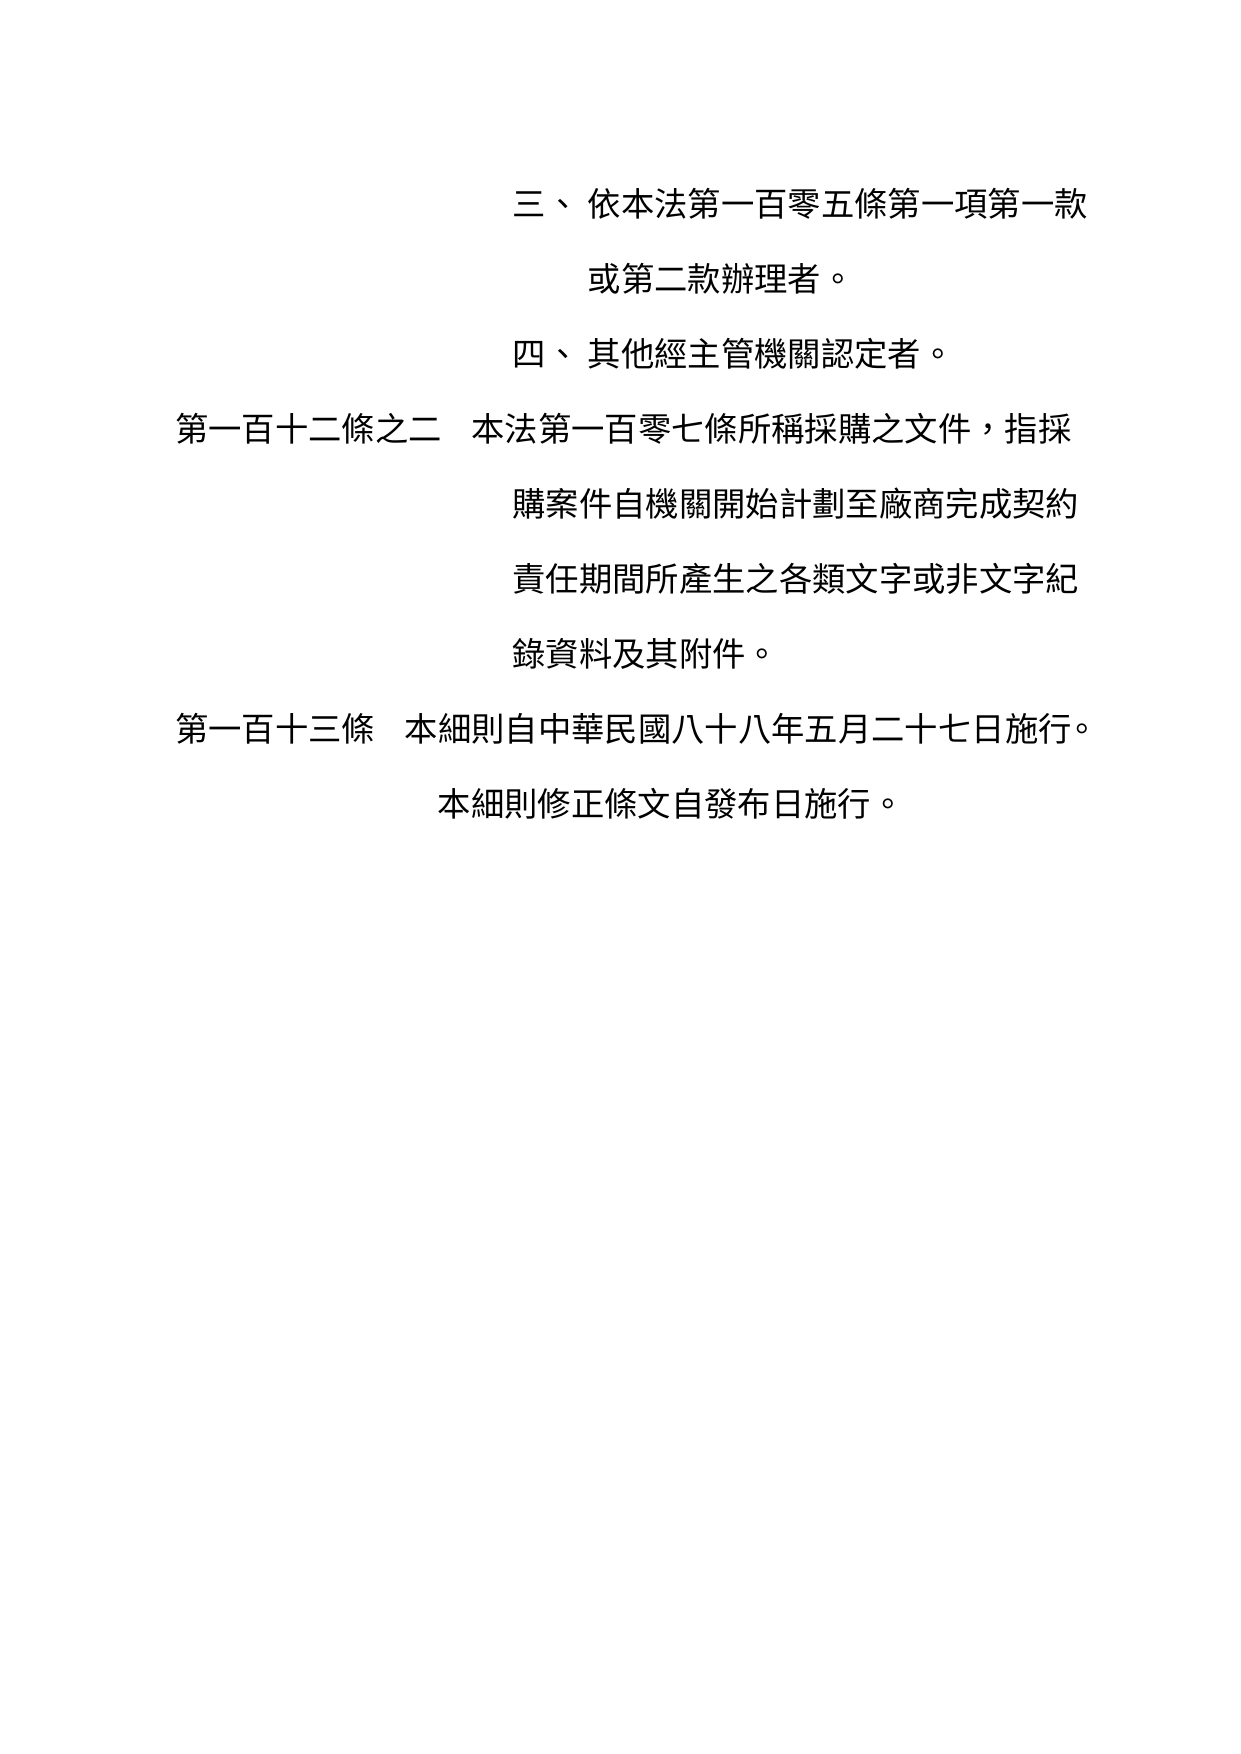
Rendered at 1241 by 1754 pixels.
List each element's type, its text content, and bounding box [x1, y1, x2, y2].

text 本細則修正條文自發布日施行。 [437, 764, 1092, 839]
list 依本法第一百零五條第一項第一款或第二款辦理者。 [512, 164, 1092, 314]
text 第一百十三條 本細則自中華民國八十八年五月二十七日施行。 [175, 689, 1092, 764]
list 其他經主管機關認定者。 [512, 314, 1092, 389]
text 第一百十二條之二 本法第一百零七條所稱採購之文件，指採購案件自機關開始計劃至廠商完成契約責任期間所產生之各類文字或非文字紀錄資料及其附件。 [175, 389, 1092, 689]
